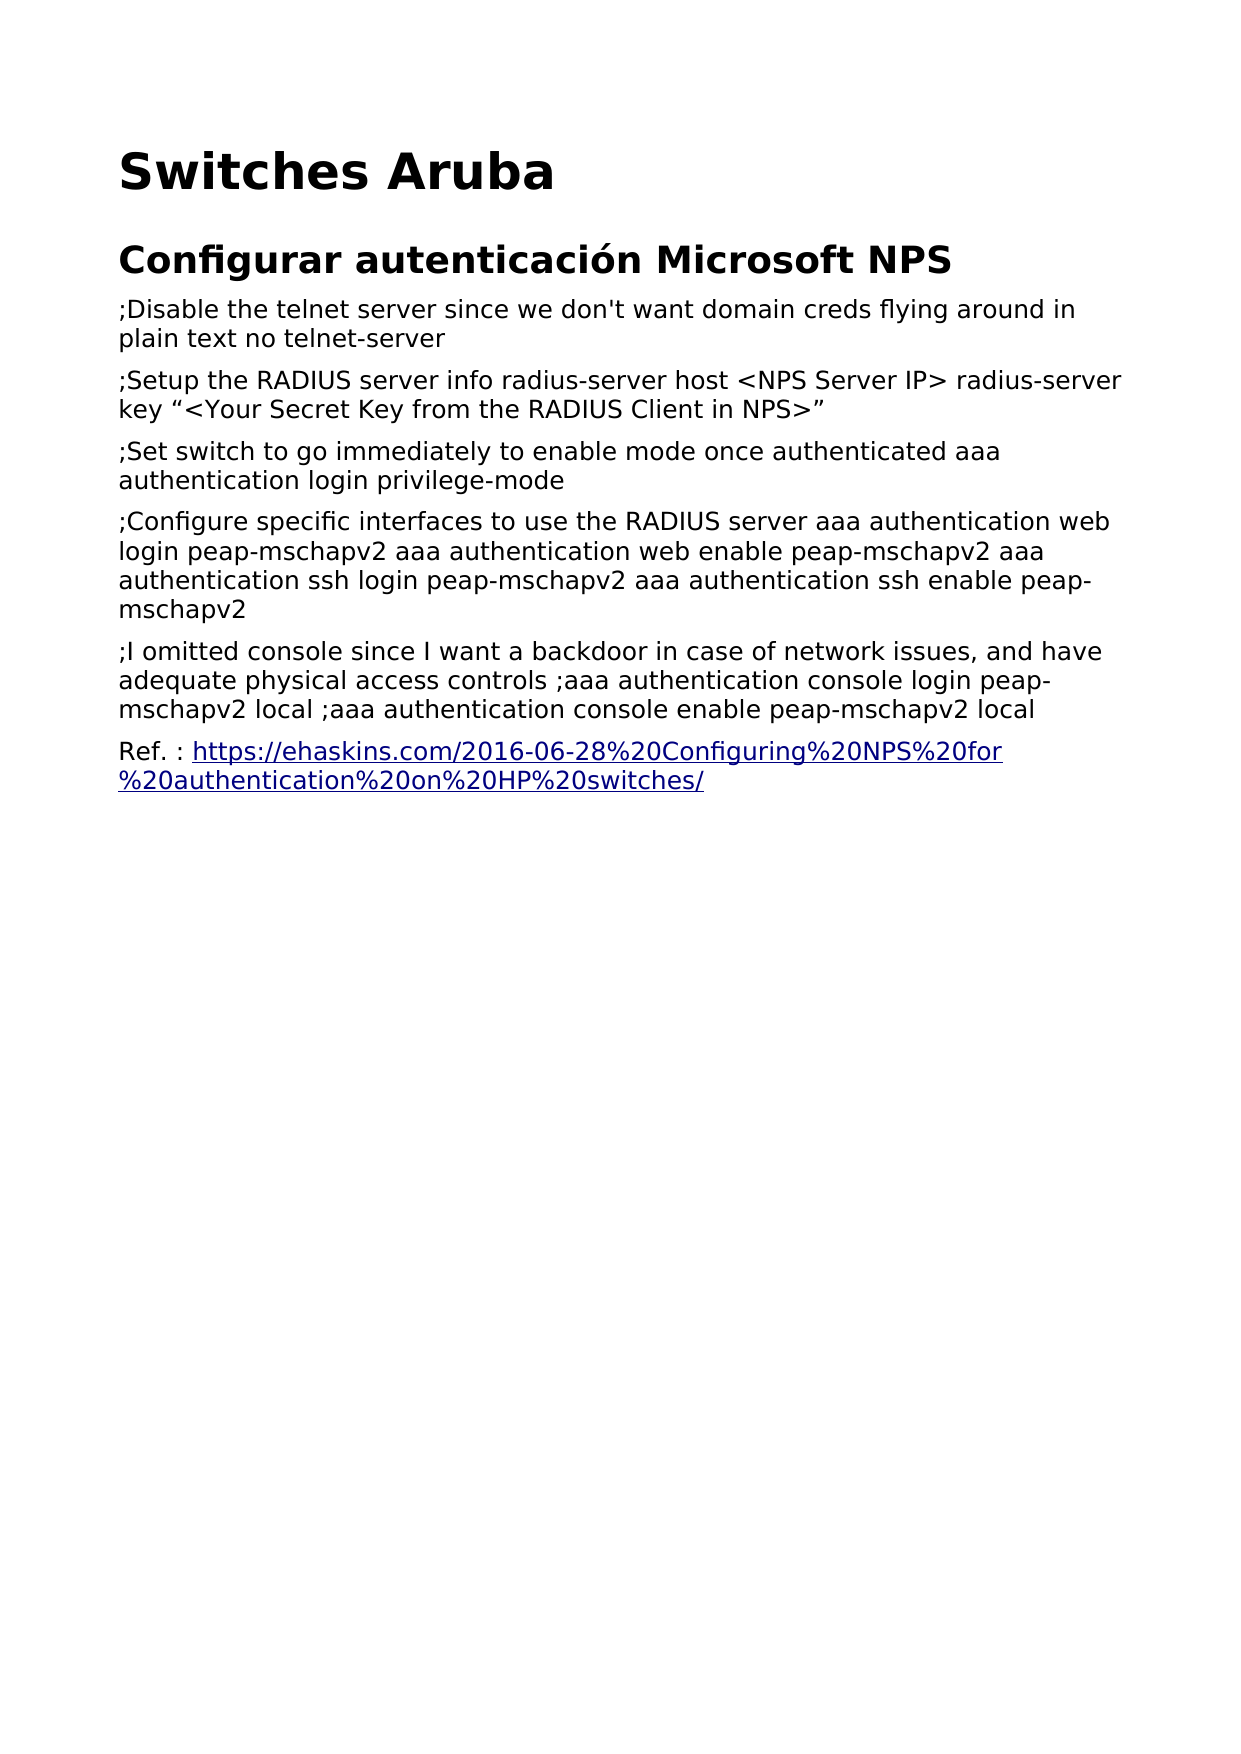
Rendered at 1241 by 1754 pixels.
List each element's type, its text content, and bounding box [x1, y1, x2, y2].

text ;Set switch to go immediately to enable mode once authenticated aaa authentication login privilege-mode [118, 437, 1122, 495]
subtitle Switches Aruba [118, 143, 1122, 201]
text ;Disable the telnet server since we don't want domain creds flying around in plain text no telnet-server [118, 295, 1122, 353]
text ;Setup the RADIUS server info radius-server host <NPS Server IP> radius-server key “<Your Secret Key from the RADIUS Client in NPS>” [118, 366, 1122, 424]
subtitle Configurar autenticación Microsoft NPS [118, 239, 1122, 282]
text ;Configure specific interfaces to use the RADIUS server aaa authentication web login peap-mschapv2 aaa authentication web enable peap-mschapv2 aaa authentication ssh login peap-mschapv2 aaa authentication ssh enable peap-mschapv2 [118, 507, 1122, 624]
text Ref. : https://ehaskins.com/2016-06-28%20Configuring%20NPS%20for%20authentication%20on%20HP%20switches/ [118, 737, 1122, 795]
text ;I omitted console since I want a backdoor in case of network issues, and have adequate physical access controls ;aaa authentication console login peap-mschapv2 local ;aaa authentication console enable peap-mschapv2 local [118, 637, 1122, 724]
